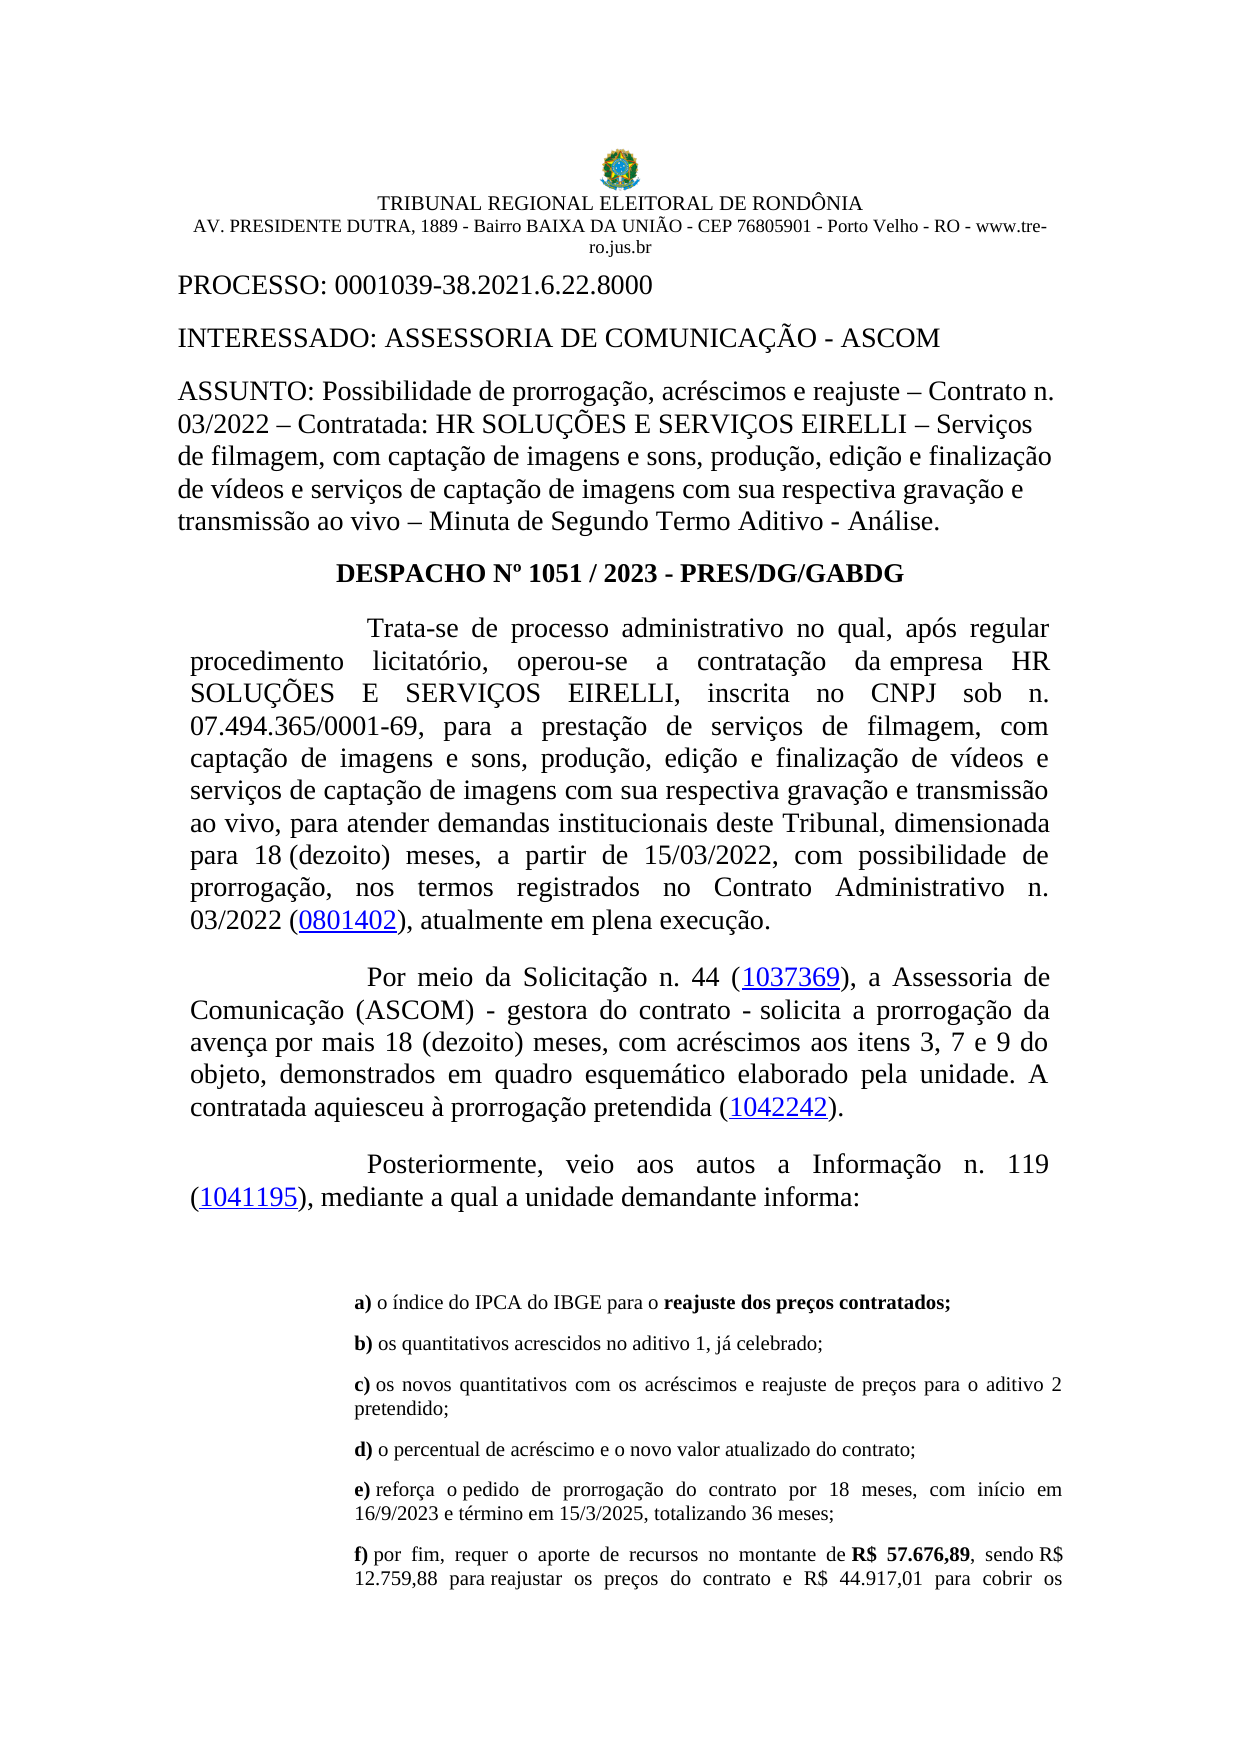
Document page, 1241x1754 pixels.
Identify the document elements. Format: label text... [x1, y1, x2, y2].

text TRIBUNAL REGIONAL ELEITORAL DE RONDÔNIA [177, 190, 1063, 214]
text Despacho Nº 1051 / 2023 - PRES/DG/GABDG [177, 557, 1063, 588]
text b) os quantitativos acrescidos no aditivo 1, já celebrado; [354, 1331, 1063, 1355]
text f) por fim, requer o aporte de recursos no montante de R$ 57.676,89, sendo R$ 12.759,88 para reajustar os preços do contrato e R$ 44.917,01 para cobrir os [354, 1542, 1063, 1590]
text PROCESSO: 0001039-38.2021.6.22.8000 [177, 268, 1063, 300]
text e) reforça o pedido de prorrogação do contrato por 18 meses, com início em 16/9/2023 e término em 15/3/2025, totalizando 36 meses; [354, 1477, 1063, 1525]
text d) o percentual de acréscimo e o novo valor atualizado do contrato; [354, 1437, 1063, 1461]
text c) os novos quantitativos com os acréscimos e reajuste de preços para o aditivo 2 pretendido; [354, 1372, 1063, 1420]
text INTERESSADO: ASSESSORIA DE COMUNICAÇÃO - ASCOM [177, 321, 1063, 354]
text Trata-se de processo administrativo no qual, após regular procedimento licitatório, operou-se a contratação da empresa HR SOLUÇÕES E SERVIÇOS EIRELLI, inscrita no CNPJ sob n. 07.494.365/0001-69, para a prestação de serviços de filmagem, com captação de imagens e sons, produção, edição e finalização de vídeos e serviços de captação de imagens com sua respectiva gravação e transmissão ao vivo, para atender demandas institucionais deste Tribunal, dimensionada para 18 (dezoito) meses, a partir de 15/03/2022, com possibilidade de prorrogação, nos termos registrados no Contrato Administrativo n. 03/2022 (0801402), atualmente em plena execução. [190, 611, 1051, 935]
text Posteriormente, veio aos autos a Informação n. 119 (1041195), mediante a qual a unidade demandante informa: [190, 1147, 1051, 1212]
text AV. PRESIDENTE DUTRA, 1889 - Bairro BAIXA DA UNIÃO - CEP 76805901 - Porto Velho - RO - www.tre-ro.jus.br [177, 214, 1063, 258]
text a) o índice do IPCA do IBGE para o reajuste dos preços contratados; [354, 1290, 1063, 1314]
text Por meio da Solicitação n. 44 (1037369), a Assessoria de Comunicação (ASCOM) - gestora do contrato - solicita a prorrogação da avença por mais 18 (dezoito) meses, com acréscimos aos itens 3, 7 e 9 do objeto, demonstrados em quadro esquemático elaborado pela unidade. A contratada aquiesceu à prorrogação pretendida (1042242). [190, 960, 1051, 1122]
text ASSUNTO: Possibilidade de prorrogação, acréscimos e reajuste – Contrato n. 03/2022 – Contratada: HR SOLUÇÕES E SERVIÇOS EIRELLI – Serviços de filmagem, com captação de imagens e sons, produção, edição e finalização de vídeos e serviços de captação de imagens com sua respectiva gravação e transmissão ao vivo – Minuta de Segundo Termo Aditivo - Análise. [177, 374, 1063, 536]
